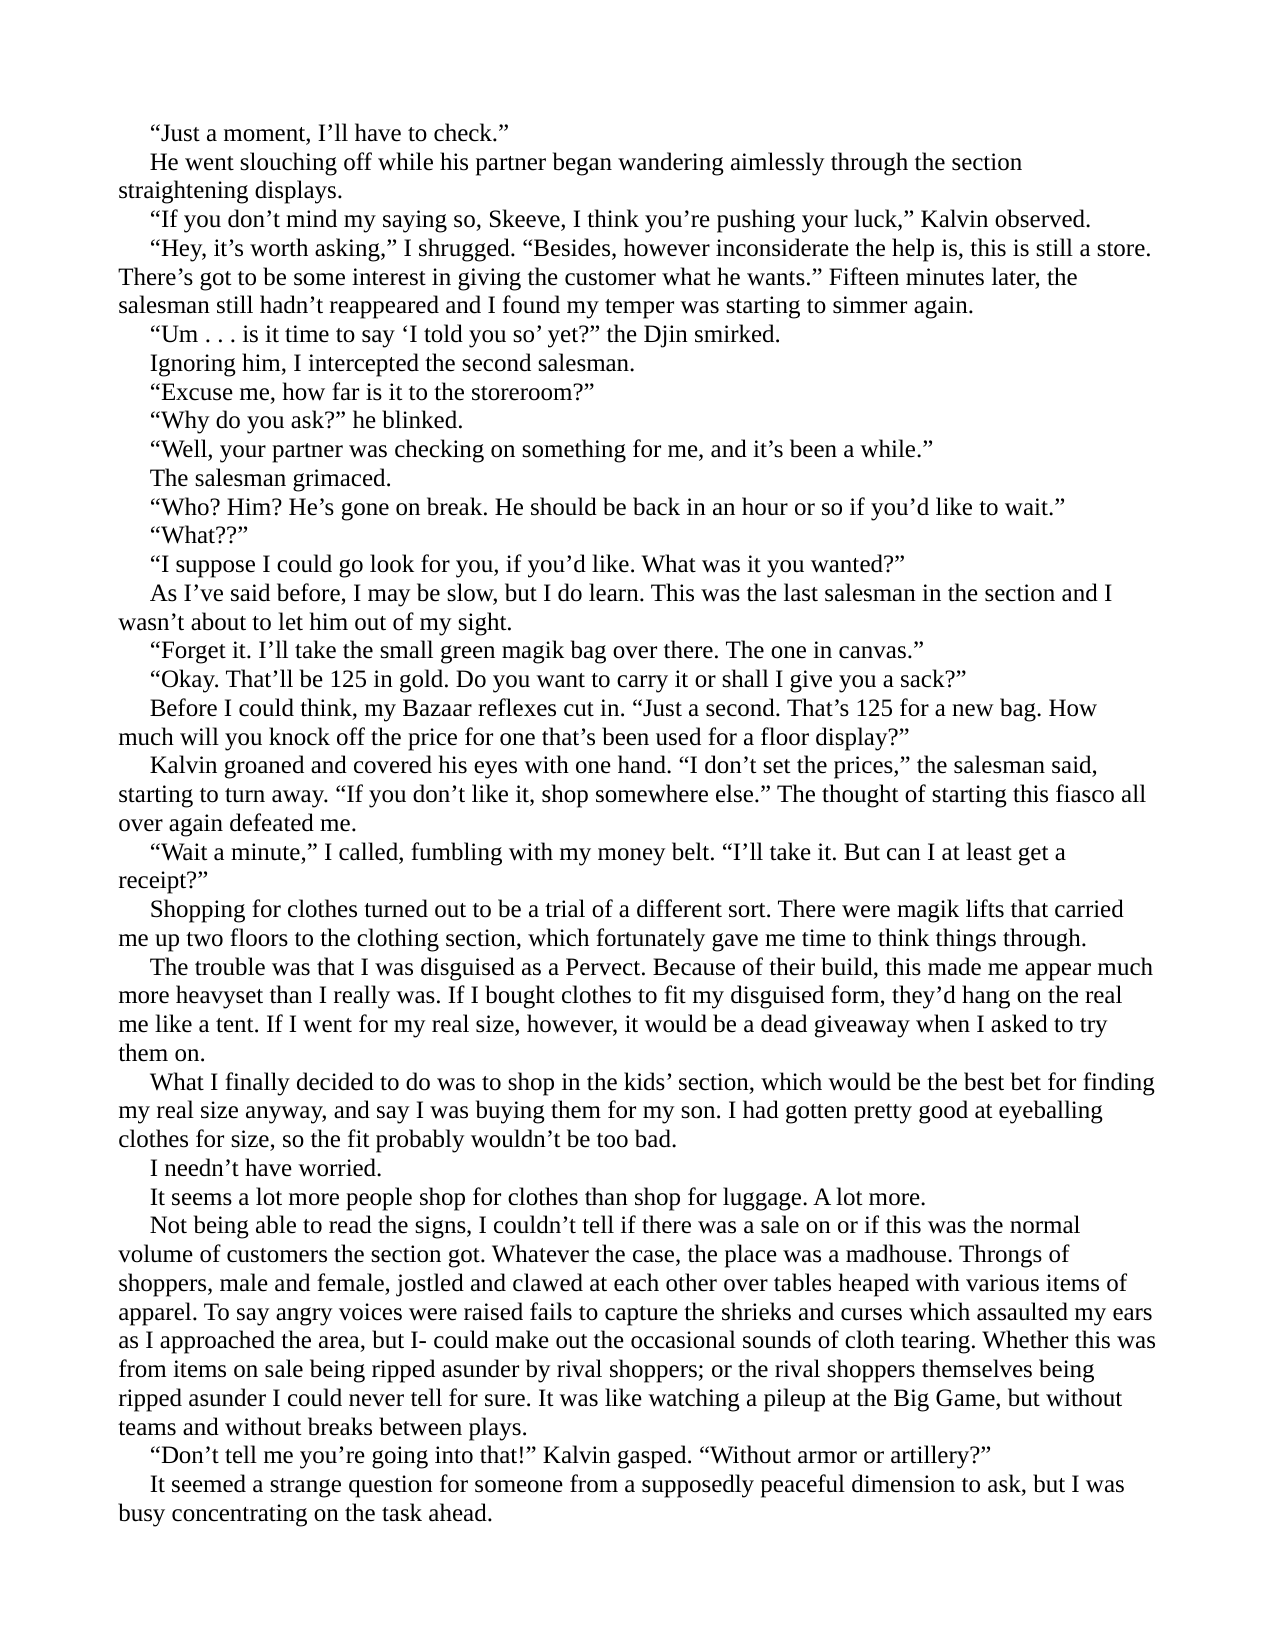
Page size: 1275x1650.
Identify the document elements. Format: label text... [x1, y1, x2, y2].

text “Well, your partner was checking on something for me, and it’s been a while.” [118, 434, 1157, 463]
text “Just a moment, I’ll have to check.” [118, 118, 1157, 147]
text Before I could think, my Bazaar reflexes cut in. “Just a second. That’s 125 for a new bag. How much will you knock off the price for one that’s been used for a floor display?” [118, 693, 1157, 751]
text “Wait a minute,” I called, fumbling with my money belt. “I’ll take it. But can I at least get a receipt?” [118, 837, 1157, 894]
text Not being able to read the signs, I couldn’t tell if there was a sale on or if this was the normal volume of customers the section got. Whatever the case, the place was a madhouse. Throngs of shoppers, male and female, jostled and clawed at each other over tables heaped with various items of apparel. To say angry voices were raised fails to capture the shrieks and curses which assaulted my ears as I approached the area, but I- could make out the occasional sounds of cloth tearing. Whether this was from items on sale being ripped asunder by rival shoppers; or the rival shoppers themselves being ripped asunder I could never tell for sure. It was like watching a pileup at the Big Game, but without teams and without breaks between plays. [118, 1211, 1157, 1441]
text “Don’t tell me you’re going into that!” Kalvin gasped. “Without armor or artillery?” [118, 1441, 1157, 1469]
text “Okay. That’ll be 125 in gold. Do you want to carry it or shall I give you a sack?” [118, 664, 1157, 693]
text Shopping for clothes turned out to be a trial of a different sort. There were magik lifts that carried me up two floors to the clothing section, which fortunately gave me time to think things through. [118, 894, 1157, 952]
text Kalvin groaned and covered his eyes with one hand. “I don’t set the prices,” the salesman said, starting to turn away. “If you don’t like it, shop somewhere else.” The thought of starting this fiasco all over again defeated me. [118, 751, 1157, 837]
text “If you don’t mind my saying so, Skeeve, I think you’re pushing your luck,” Kalvin observed. [118, 204, 1157, 233]
text The salesman grimaced. [118, 463, 1157, 492]
text It seems a lot more people shop for clothes than shop for luggage. A lot more. [118, 1182, 1157, 1211]
text “What??” [118, 521, 1157, 549]
text “Hey, it’s worth asking,” I shrugged. “Besides, however inconsiderate the help is, this is still a store. There’s got to be some interest in giving the customer what he wants.” Fifteen minutes later, the salesman still hadn’t reappeared and I found my temper was starting to simmer again. [118, 233, 1157, 319]
text “Excuse me, how far is it to the storeroom?” [118, 377, 1157, 406]
text He went slouching off while his partner began wandering aimlessly through the section straightening displays. [118, 147, 1157, 204]
text “I suppose I could go look for you, if you’d like. What was it you wanted?” [118, 549, 1157, 578]
text “Why do you ask?” he blinked. [118, 406, 1157, 434]
text The trouble was that I was disguised as a Pervect. Because of their build, this made me appear much more heavyset than I really was. If I bought clothes to fit my disguised form, they’d hang on the real me like a tent. If I went for my real size, however, it would be a dead giveaway when I asked to try them on. [118, 952, 1157, 1067]
text “Forget it. I’ll take the small green magik bag over there. The one in canvas.” [118, 636, 1157, 664]
text Ignoring him, I intercepted the second salesman. [118, 348, 1157, 377]
text What I finally decided to do was to shop in the kids’ section, which would be the best bet for finding my real size anyway, and say I was buying them for my son. I had gotten pretty good at eyeballing clothes for size, so the fit probably wouldn’t be too bad. [118, 1067, 1157, 1153]
text As I’ve said before, I may be slow, but I do learn. This was the last salesman in the section and I wasn’t about to let him out of my sight. [118, 578, 1157, 636]
text I needn’t have worried. [118, 1153, 1157, 1182]
text It seemed a strange question for someone from a supposedly peaceful dimension to ask, but I was busy concentrating on the task ahead. [118, 1469, 1157, 1527]
text “Who? Him? He’s gone on break. He should be back in an hour or so if you’d like to wait.” [118, 492, 1157, 521]
text “Um . . . is it time to say ‘I told you so’ yet?” the Djin smirked. [118, 319, 1157, 348]
